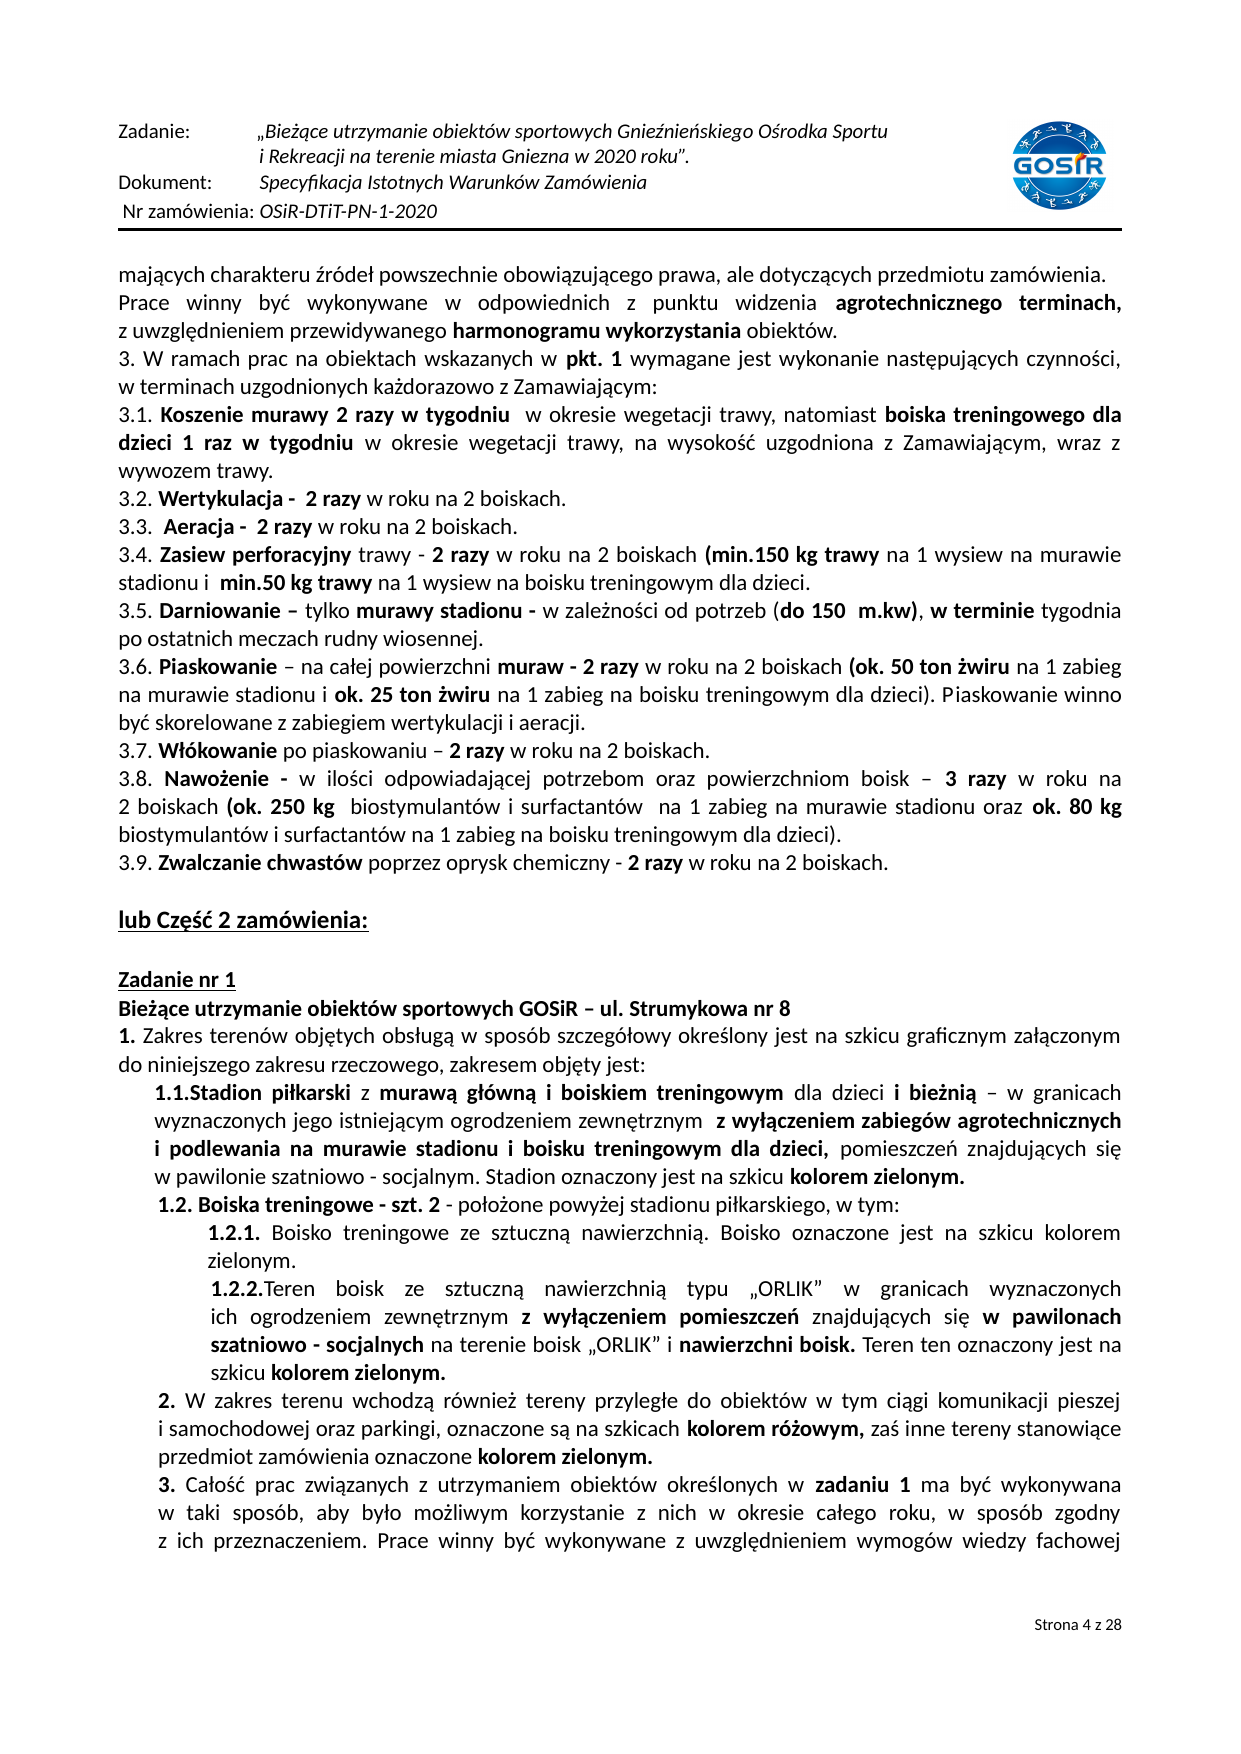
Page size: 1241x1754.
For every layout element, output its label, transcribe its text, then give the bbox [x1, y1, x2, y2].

list 2. W zakres terenu wchodzą również tereny przyległe do obiektów w tym ciągi komunikacji pieszej i samochodowej oraz parkingi, oznaczone są na szkicach kolorem różowym, zaś inne tereny stanowiące przedmiot zamówienia oznaczone kolorem zielonym. [158, 1386, 1122, 1470]
list 1.1.Stadion piłkarski z murawą główną i boiskiem treningowym dla dzieci i bieżnią – w granicach wyznaczonych jego istniejącym ogrodzeniem zewnętrznym z wyłączeniem zabiegów agrotechnicznych i podlewania na murawie stadionu i boisku treningowym dla dzieci, pomieszczeń znajdujących się w pawilonie szatniowo - socjalnym. Stadion oznaczony jest na szkicu kolorem zielonym. [154, 1078, 1122, 1190]
list 3.9. Zwalczanie chwastów poprzez oprysk chemiczny - 2 razy w roku na 2 boiskach. [118, 848, 1122, 877]
list 1.2.2.Teren boisk ze sztuczną nawierzchnią typu „ORLIK” w granicach wyznaczonych ich ogrodzeniem zewnętrznym z wyłączeniem pomieszczeń znajdujących się w pawilonach szatniowo - socjalnych na terenie boisk „ORLIK” i nawierzchni boisk. Teren ten oznaczony jest na szkicu kolorem zielonym. [210, 1274, 1122, 1386]
list 3.6. Piaskowanie – na całej powierzchni muraw - 2 razy w roku na 2 boiskach (ok. 50 ton żwiru na 1 zabieg na murawie stadionu i ok. 25 ton żwiru na 1 zabieg na boisku treningowym dla dzieci). Piaskowanie winno być skorelowane z zabiegiem wertykulacji i aeracji. [118, 652, 1122, 736]
text Zadanie nr 1 [118, 966, 1122, 994]
list 1.2.1. Boisko treningowe ze sztuczną nawierzchnią. Boisko oznaczone jest na szkicu kolorem zielonym. [207, 1218, 1122, 1274]
list 3. W ramach prac na obiektach wskazanych w pkt. 1 wymagane jest wykonanie następujących czynności, w terminach uzgodnionych każdorazowo z Zamawiającym: [118, 344, 1122, 400]
text lub Część 2 zamówienia: [118, 904, 1128, 935]
text 1. Zakres terenów objętych obsługą w sposób szczegółowy określony jest na szkicu graficznym załączonym do niniejszego zakresu rzeczowego, zakresem objęty jest: [118, 1022, 1122, 1078]
list 3.8. Nawożenie - w ilości odpowiadającej potrzebom oraz powierzchniom boisk – 3 razy w roku na 2 boiskach (ok. 250 kg biostymulantów i surfactantów na 1 zabieg na murawie stadionu oraz ok. 80 kg biostymulantów i surfactantów na 1 zabieg na boisku treningowym dla dzieci). [118, 764, 1122, 848]
list 3. Całość prac związanych z utrzymaniem obiektów określonych w zadaniu 1 ma być wykonywana w taki sposób, aby było możliwym korzystanie z nich w okresie całego roku, w sposób zgodny z ich przeznaczeniem. Prace winny być wykonywane z uwzględnieniem wymogów wiedzy fachowej [158, 1470, 1122, 1554]
list Prace winny być wykonywane w odpowiednich z punktu widzenia agrotechnicznego terminach, z uwzględnieniem przewidywanego harmonogramu wykorzystania obiektów. [118, 288, 1122, 344]
list 1.2. Boiska treningowe - szt. 2 - położone powyżej stadionu piłkarskiego, w tym: [157, 1190, 1122, 1218]
list mających charakteru źródeł powszechnie obowiązującego prawa, ale dotyczących przedmiotu zamówienia. [118, 260, 1122, 288]
list 3.1. Koszenie murawy 2 razy w tygodniu w okresie wegetacji trawy, natomiast boiska treningowego dla dzieci 1 raz w tygodniu w okresie wegetacji trawy, na wysokość uzgodniona z Zamawiającym, wraz z wywozem trawy. [118, 400, 1122, 484]
text Bieżące utrzymanie obiektów sportowych GOSiR – ul. Strumykowa nr 8 [118, 994, 1122, 1022]
list 3.7. Włókowanie po piaskowaniu – 2 razy w roku na 2 boiskach. [118, 736, 1122, 764]
text 3.2. Wertykulacja - 2 razy w roku na 2 boiskach. [118, 484, 1122, 512]
list 3.4. Zasiew perforacyjny trawy - 2 razy w roku na 2 boiskach (min.150 kg trawy na 1 wysiew na murawie stadionu i min.50 kg trawy na 1 wysiew na boisku treningowym dla dzieci. [118, 540, 1122, 596]
list 3.5. Darniowanie – tylko murawy stadionu - w zależności od potrzeb (do 150 m.kw), w terminie tygodnia po ostatnich meczach rudny wiosennej. [118, 596, 1122, 652]
list 3.3. Aeracja - 2 razy w roku na 2 boiskach. [118, 512, 1122, 540]
